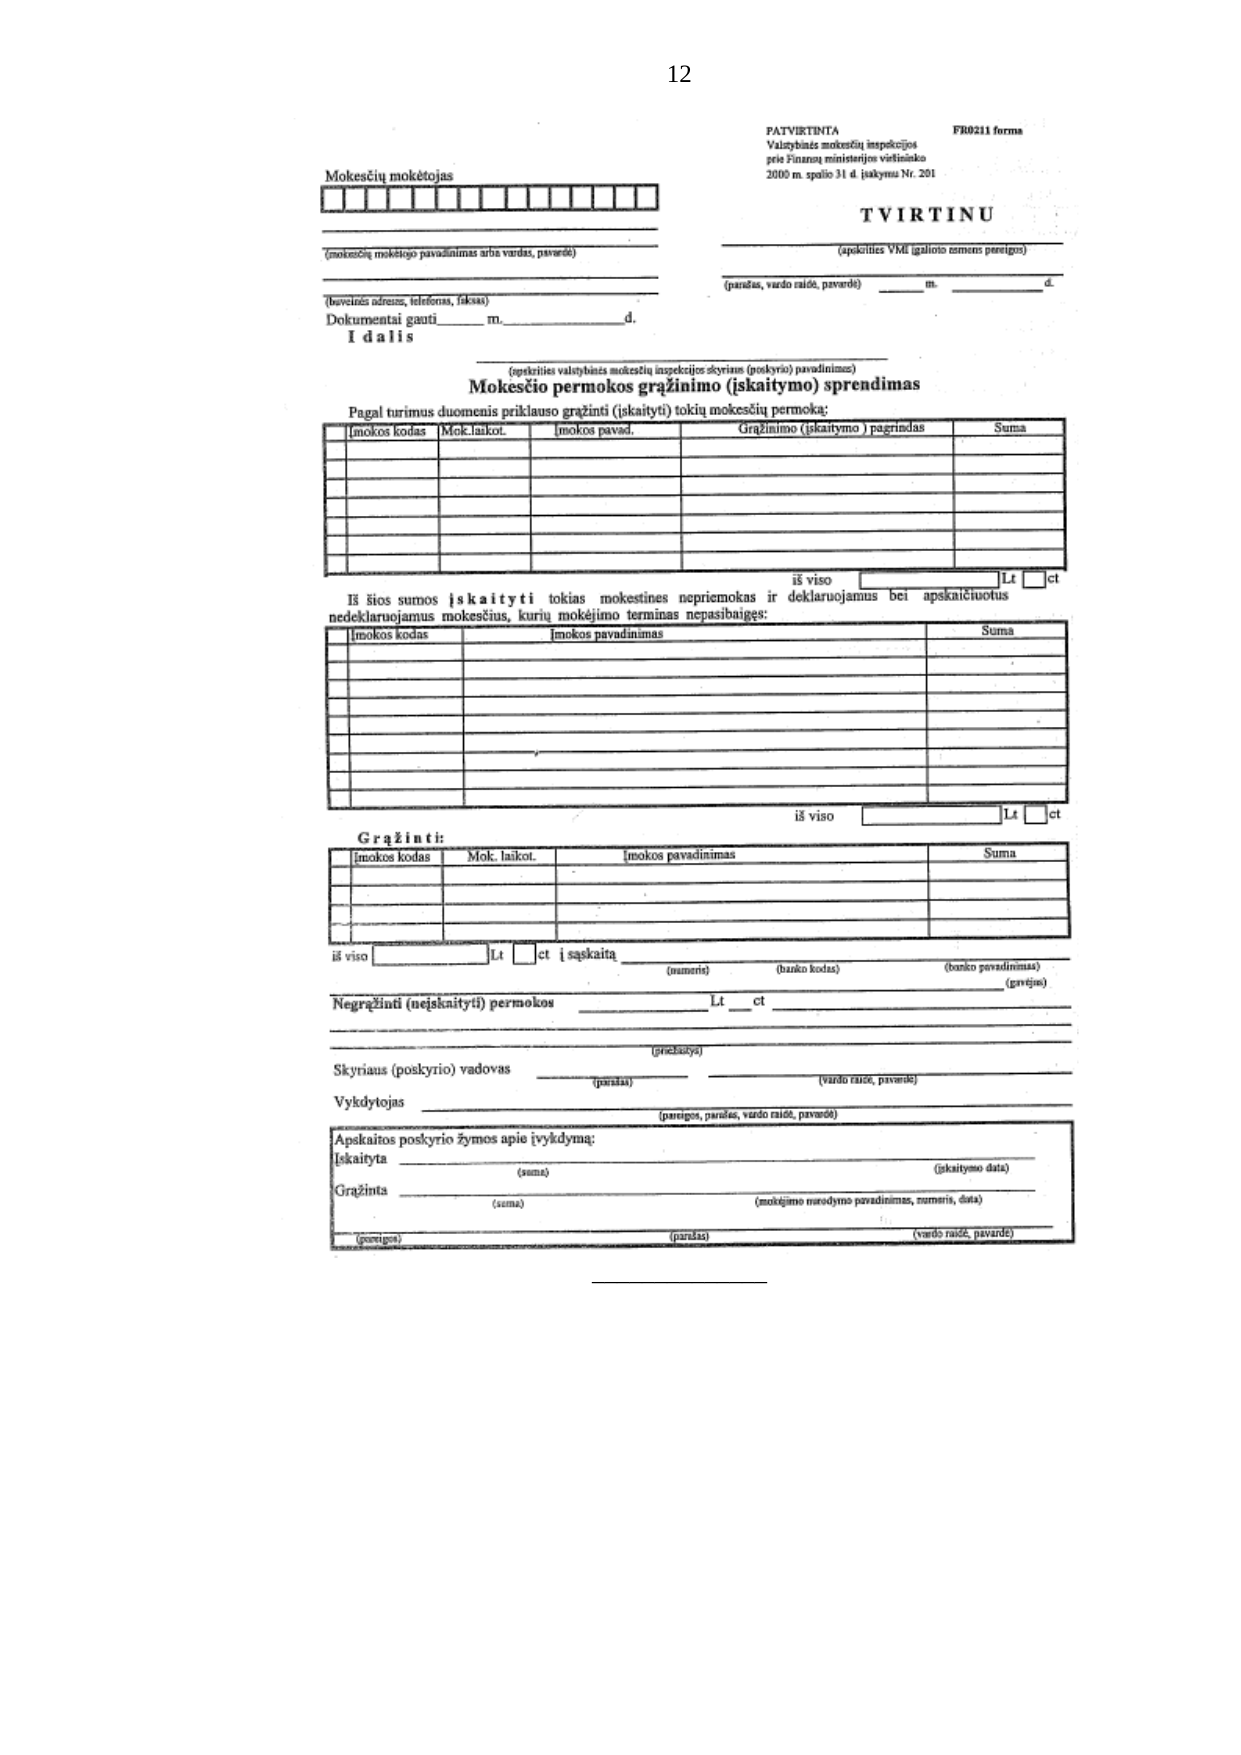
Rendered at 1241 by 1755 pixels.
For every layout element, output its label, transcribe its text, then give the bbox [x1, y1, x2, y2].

text ______________ [177, 1257, 1181, 1286]
